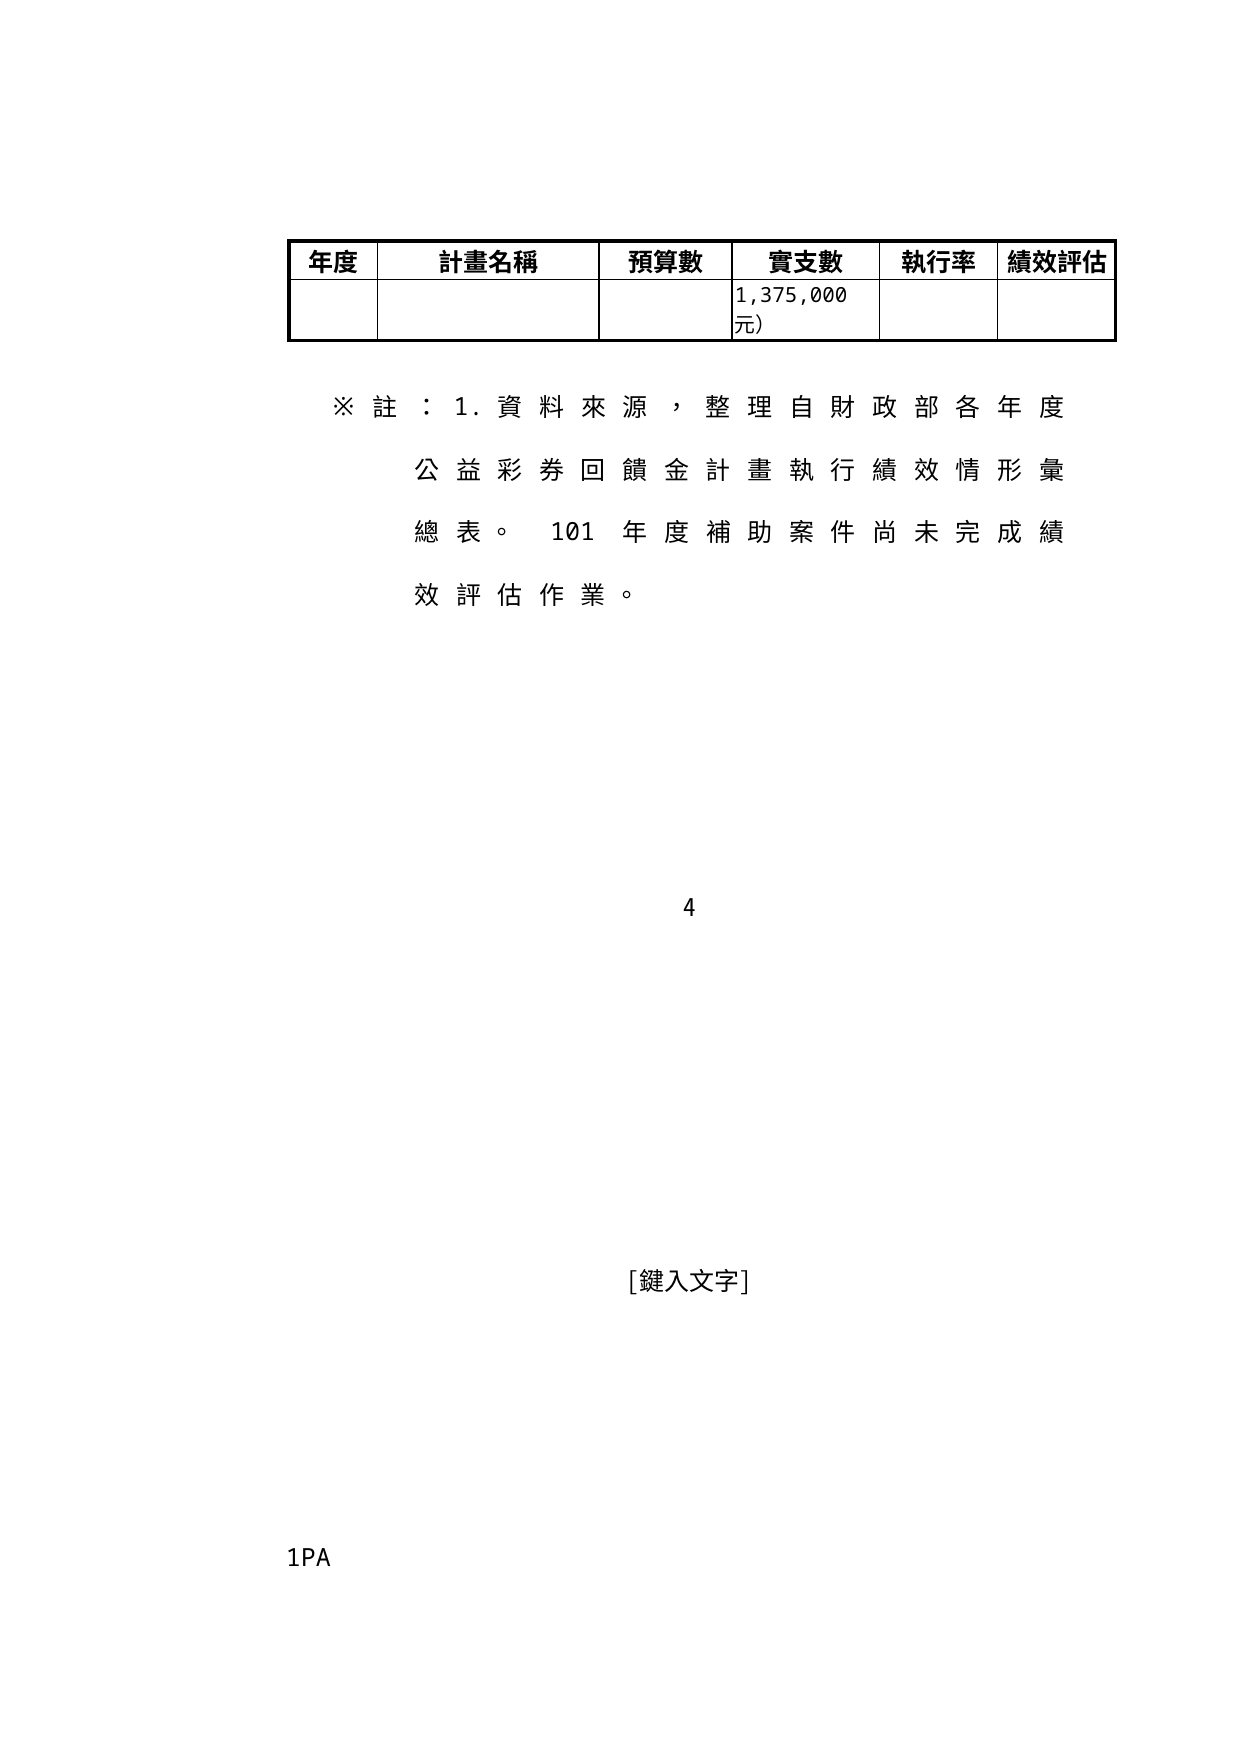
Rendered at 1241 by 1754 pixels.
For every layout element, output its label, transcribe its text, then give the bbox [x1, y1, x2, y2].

table_cell [998, 280, 1114, 339]
text ※註：1.資料來源，整理自財政部各年度公益彩券回饋金計畫執行績效情形彙總表。101年度補助案件尚未完成績效評估作業。 [286, 364, 1072, 614]
table_header 計畫名稱 [378, 243, 598, 279]
table_header 執行率 [880, 243, 997, 279]
table_cell [600, 280, 731, 339]
table_header 年度 [291, 243, 377, 279]
table_header 績效評估 [998, 243, 1114, 279]
table_header 預算數 [600, 243, 731, 279]
table_header 實支數 [733, 243, 879, 279]
table_cell [880, 280, 997, 339]
table_cell [291, 280, 377, 339]
table_cell [378, 280, 598, 339]
table_cell 1,375,000元） [733, 280, 879, 339]
